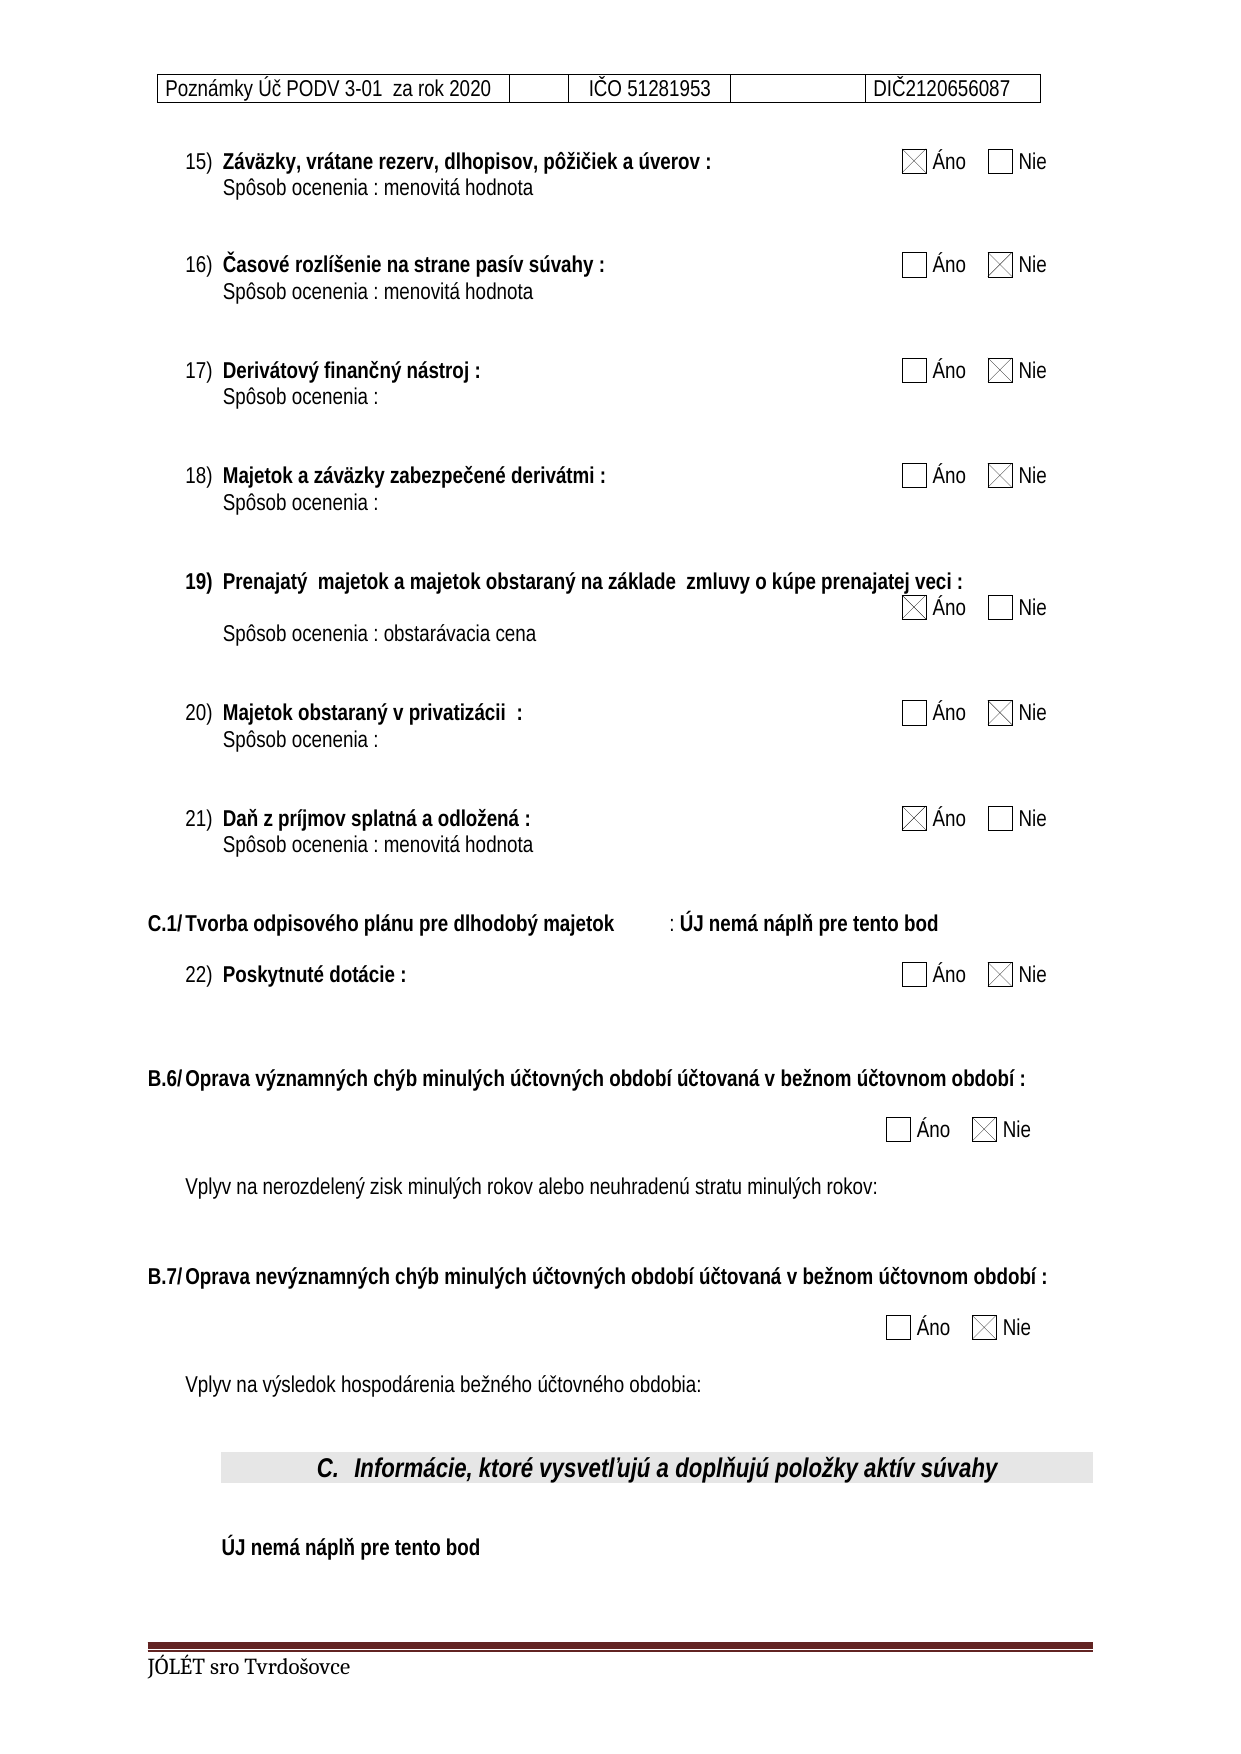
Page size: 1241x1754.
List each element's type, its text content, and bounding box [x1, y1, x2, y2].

text [904, 609, 924, 619]
text [903, 598, 912, 616]
text Áno Nie [148, 1116, 1093, 1142]
list Majetok obstaraný v privatizácii : Áno Nie [185, 699, 1093, 726]
list Spôsob ocenenia : [223, 383, 1093, 409]
list Poskytnuté dotácie : Áno Nie [185, 961, 1093, 988]
list Záväzky, vrátane rezerv, dlhopisov, pôžičiek a úverov : [185, 148, 902, 174]
list Oprava nevýznamných chýb minulých účtovných období účtovaná v bežnom účtovnom období : [148, 1263, 1093, 1289]
text [916, 597, 926, 617]
list Spôsob ocenenia : menovitá hodnota [223, 174, 1093, 200]
list Informácie, ktoré vysvetľujú a doplňujú položky aktív súvahy [221, 1452, 1093, 1483]
list Daň z príjmov splatná a odložená : [185, 805, 902, 831]
list Oprava významných chýb minulých účtovných období účtovaná v bežnom účtovnom období : [148, 1065, 1093, 1091]
list Vplyv na výsledok hospodárenia bežného účtovného obdobia: [185, 1371, 1093, 1397]
list Vplyv na nerozdelený zisk minulých rokov alebo neuhradenú stratu minulých rokov: [185, 1173, 1093, 1199]
list Spôsob ocenenia : [223, 488, 1093, 515]
list Majetok a záväzky zabezpečené derivátmi : Áno Nie [185, 462, 1093, 488]
list Spôsob ocenenia : [223, 726, 1093, 752]
text ÚJ nemá náplň pre tento bod [221, 1534, 1093, 1561]
list Prenajatý majetok a majetok obstaraný na základe zmluvy o kúpe prenajatej veci : [185, 568, 1093, 594]
list Áno Nie [927, 148, 1093, 174]
list Tvorba odpisového plánu pre dlhodobý majetok : ÚJ nemá náplň pre tento bod [148, 910, 1093, 937]
text Áno Nie [148, 1314, 1093, 1341]
list Časové rozlíšenie na strane pasív súvahy : Áno Nie [185, 251, 1093, 278]
list Áno Nie [927, 805, 1093, 831]
list Spôsob ocenenia : menovitá hodnota [223, 831, 1093, 857]
list Spôsob ocenenia : obstarávacia cena [223, 620, 1093, 647]
text [811, 594, 902, 620]
list Derivátový finančný nástroj : Áno Nie [185, 357, 988, 383]
text [905, 596, 923, 605]
list Spôsob ocenenia : menovitá hodnota [223, 278, 1093, 304]
list Derivátový finančný nástroj : Áno Nie [1013, 357, 1093, 383]
text Áno Nie [927, 594, 1093, 620]
